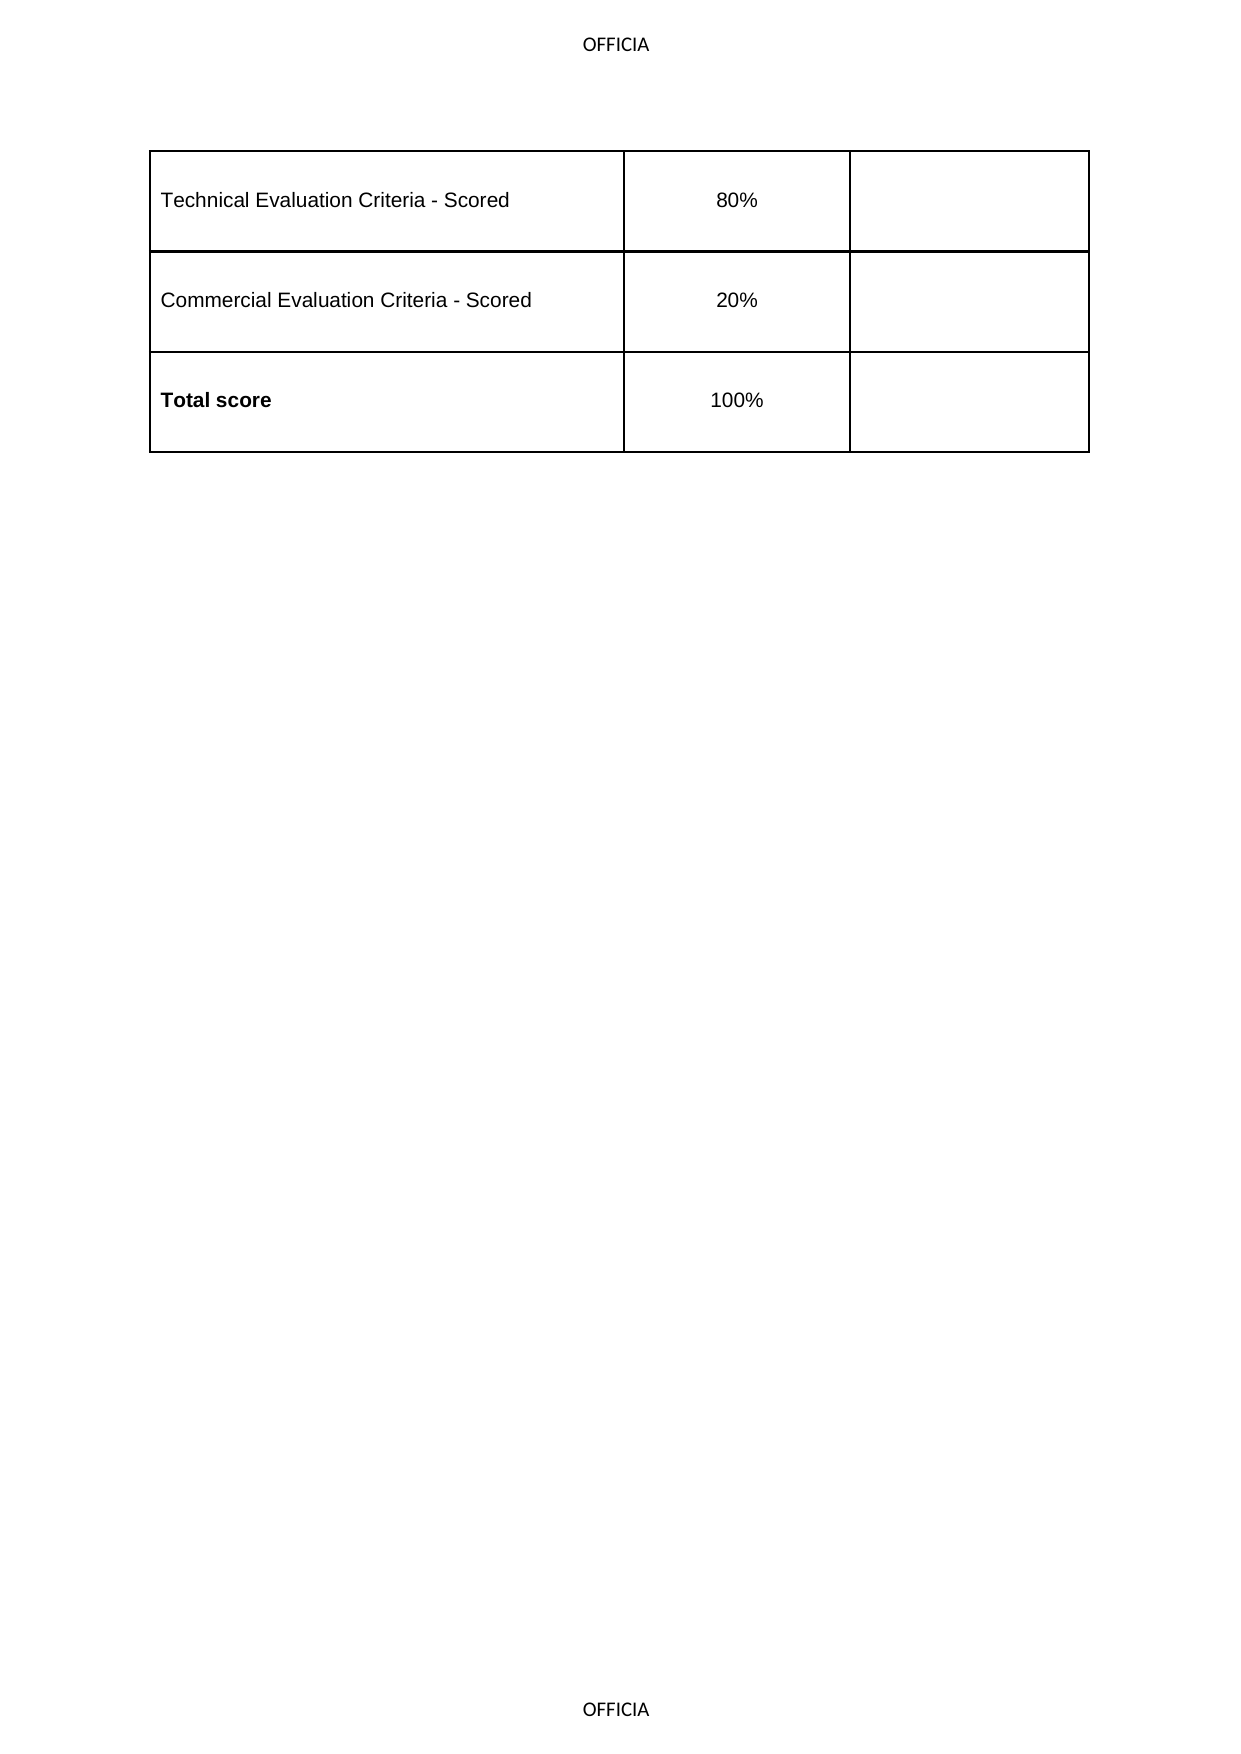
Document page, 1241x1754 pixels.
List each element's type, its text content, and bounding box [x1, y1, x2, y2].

table_cell 100% [625, 353, 849, 451]
table_cell [851, 253, 1088, 351]
table_cell 20% [625, 253, 849, 351]
table_cell Technical Evaluation Criteria - Scored [151, 152, 623, 250]
table_cell Total score [151, 353, 623, 451]
table_cell [851, 152, 1088, 250]
table_cell 80% [625, 152, 849, 250]
table_cell Commercial Evaluation Criteria - Scored [151, 253, 623, 351]
table_cell [851, 353, 1088, 451]
